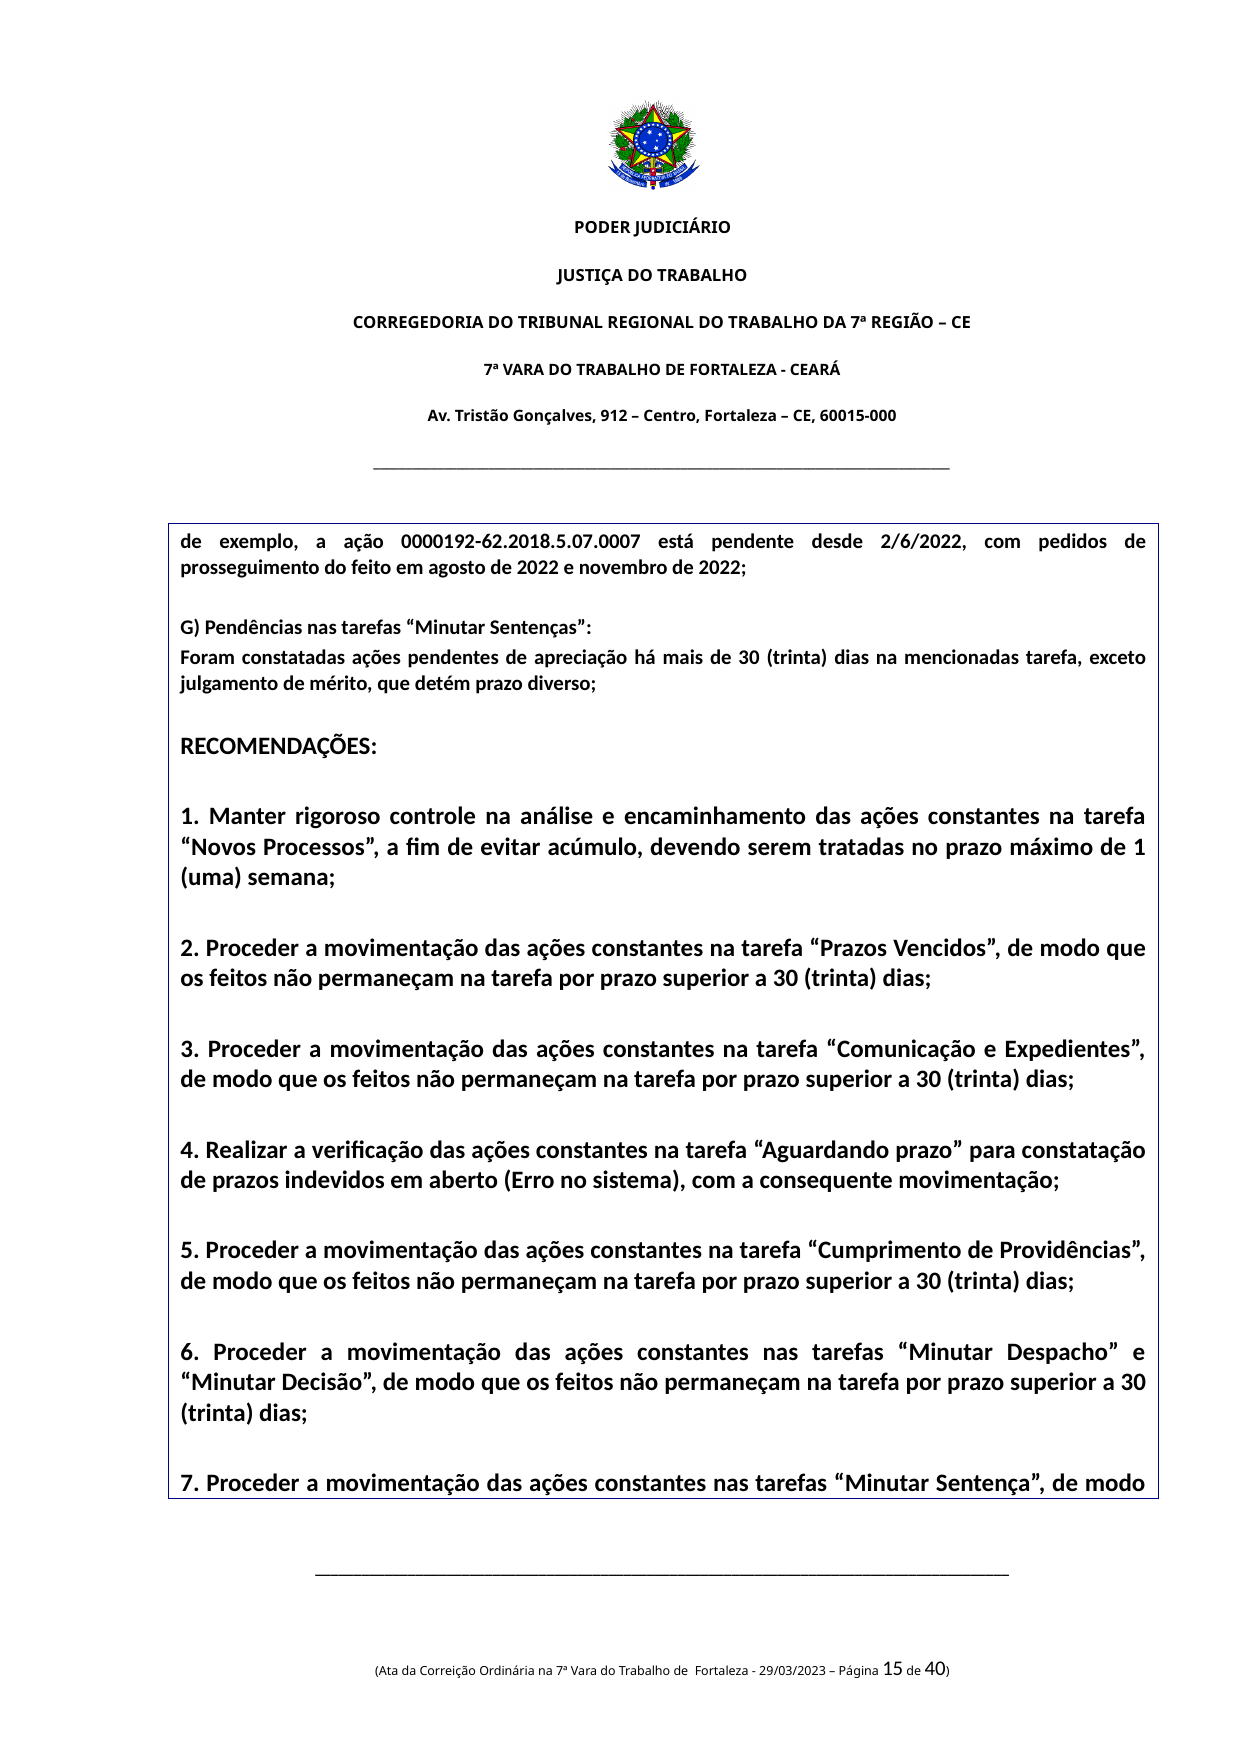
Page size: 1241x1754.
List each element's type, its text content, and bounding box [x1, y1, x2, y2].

table_cell de exemplo, a ação 0000192-62.2018.5.07.0007 está pendente desde 2/6/2022, com pedidos de prosseguimento do feito em agosto de 2022 e novembro de 2022; G) Pendências nas tarefas “Minutar Sentenças”: Foram constatadas ações pendentes de apreciação há mais de 30 (trinta) dias na mencionadas tarefa, exceto julgamento de mérito, que detém prazo diverso; RECOMENDAÇÕES: 1. Manter rigoroso controle na análise e encaminhamento das ações constantes na tarefa “Novos Processos”, a fim de evitar acúmulo, devendo serem tratadas no prazo máximo de 1 (uma) semana; 2. Proceder a movimentação das ações constantes na tarefa “Prazos Vencidos”, de modo que os feitos não permaneçam na tarefa por prazo superior a 30 (trinta) dias; 3. Proceder a movimentação das ações constantes na tarefa “Comunicação e Expedientes”, de modo que os feitos não permaneçam na tarefa por prazo superior a 30 (trinta) dias; 4. Realizar a verificação das ações constantes na tarefa “Aguardando prazo” para constatação de prazos indevidos em aberto (Erro no sistema), com a consequente movimentação; 5. Proceder a movimentação das ações constantes na tarefa “Cumprimento de Providências”, de modo que os feitos não permaneçam na tarefa por prazo superior a 30 (trinta) dias; 6. Proceder a movimentação das ações constantes nas tarefas “Minutar Despacho” e “Minutar Decisão”, de modo que os feitos não permaneçam na tarefa por prazo superior a 30 (trinta) dias; 7. Proceder a movimentação das ações constantes nas tarefas “Minutar Sentença”, de modo [169, 524, 1158, 1498]
picture [603, 98, 702, 191]
